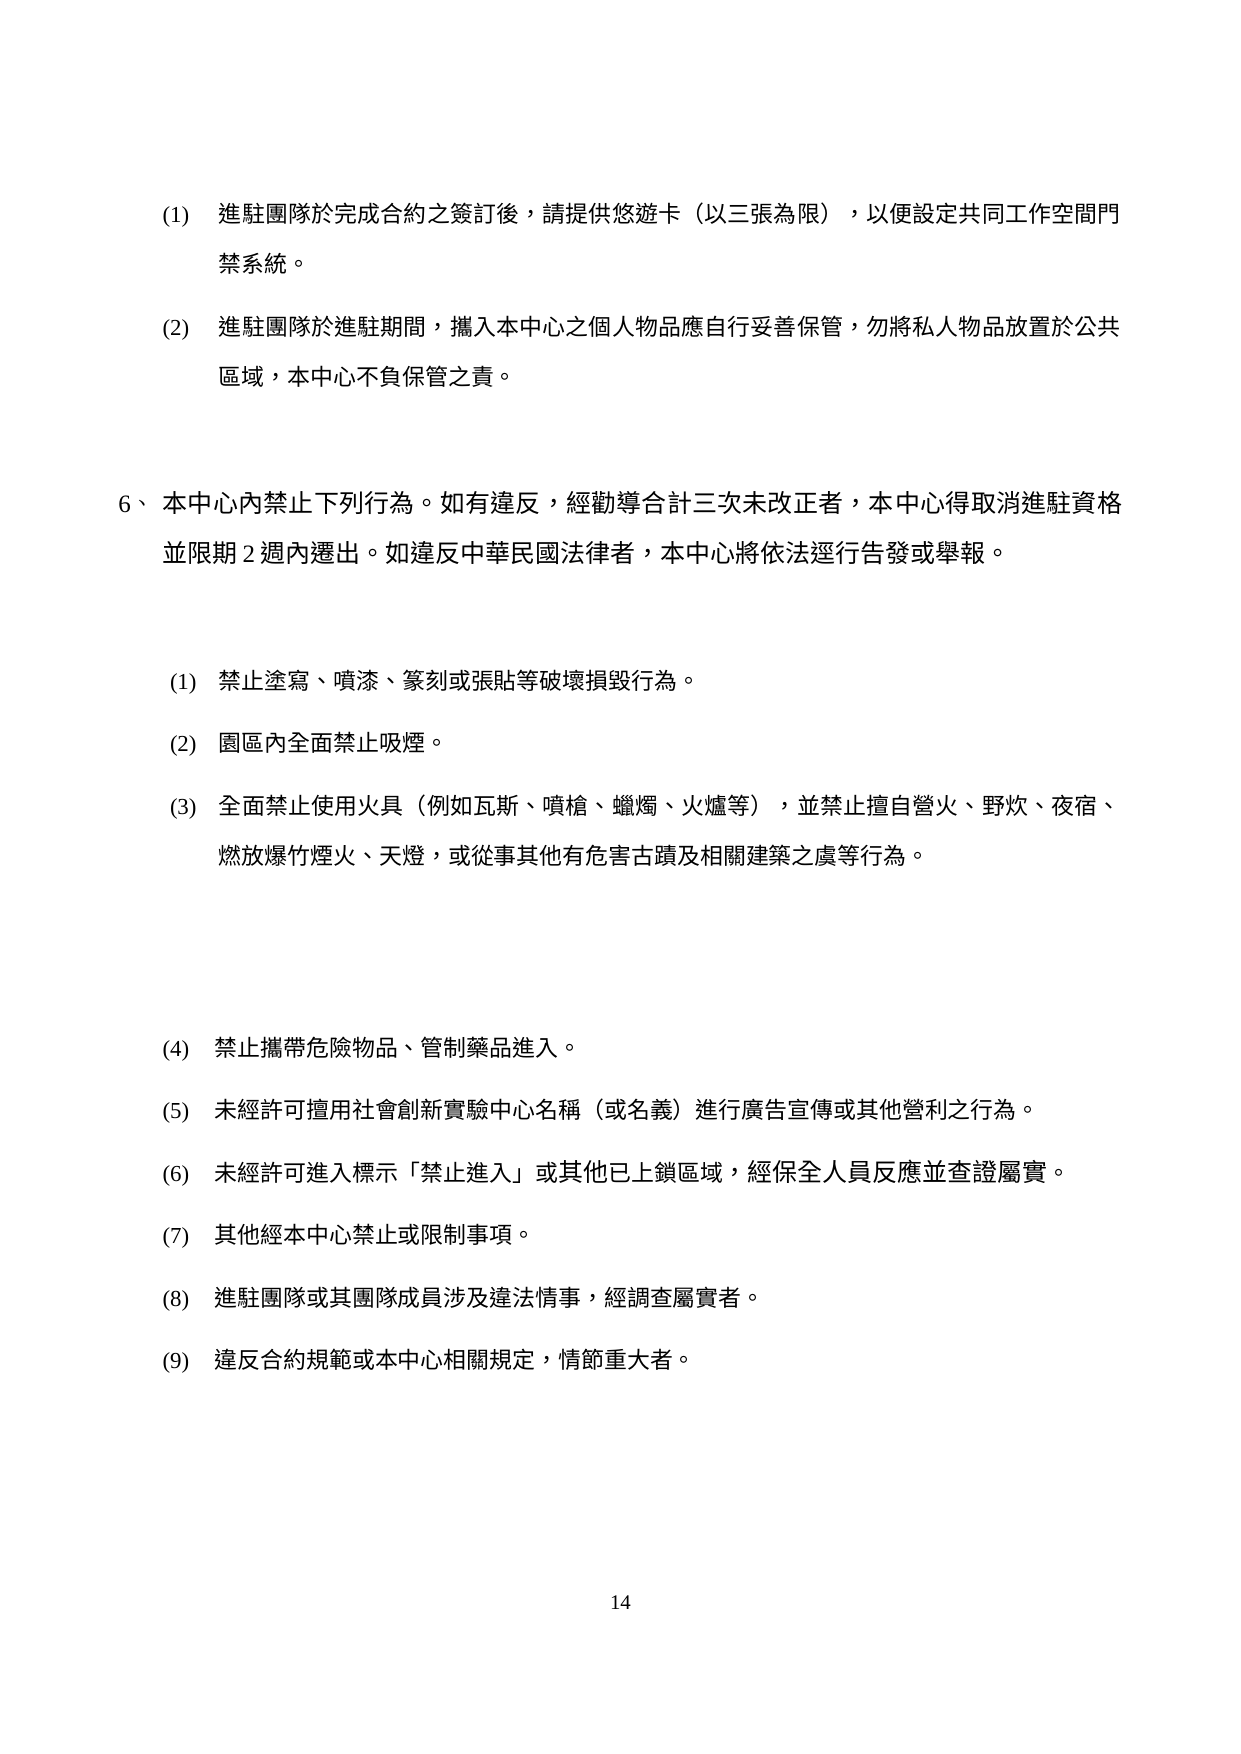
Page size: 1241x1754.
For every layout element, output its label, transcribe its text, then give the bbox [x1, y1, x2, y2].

list 其他經本中心禁止或限制事項。 [98, 1139, 1187, 1201]
list 禁止攜帶危險物品、管制藥品進入。 [98, 951, 1187, 1014]
list 進駐團隊或其團隊成員涉及違法情事，經調查屬實者。 [98, 1201, 1187, 1264]
list 禁止塗寫、噴漆、篆刻或張貼等破壞損毀行為。 [105, 585, 1187, 647]
list 全面禁止使用火具（例如瓦斯、噴槍、蠟燭、火爐等），並禁止擅自營火、野炊、夜宿、燃放爆竹煙火、天燈，或從事其他有危害古蹟及相關建築之虞等行為。 [105, 710, 1187, 939]
list 進駐團隊於完成合約之簽訂後，請提供悠遊卡（以三張為限），以便設定共同工作空間門禁系統。 [98, 118, 1187, 231]
list 未經許可進入標示「禁止進入」或其他已上鎖區域，經保全人員反應並查證屬實。 [98, 1076, 1187, 1139]
list 園區內全面禁止吸煙。 [105, 647, 1187, 710]
list 違反合約規範或本中心相關規定，情節重大者。 [98, 1264, 1187, 1443]
list 進駐團隊於進駐期間，攜入本中心之個人物品應自行妥善保管，勿將私人物品放置於公共區域，本中心不負保管之責。 [98, 231, 1187, 460]
list 未經許可擅用社會創新實驗中心名稱（或名義）進行廣告宣傳或其他營利之行為。 [98, 1014, 1187, 1076]
list 本中心內禁止下列行為。如有違反，經勸導合計三次未改正者，本中心得取消進駐資格並限期2週內遷出。如違反中華民國法律者，本中心將依法逕行告發或舉報。 [118, 472, 1122, 572]
